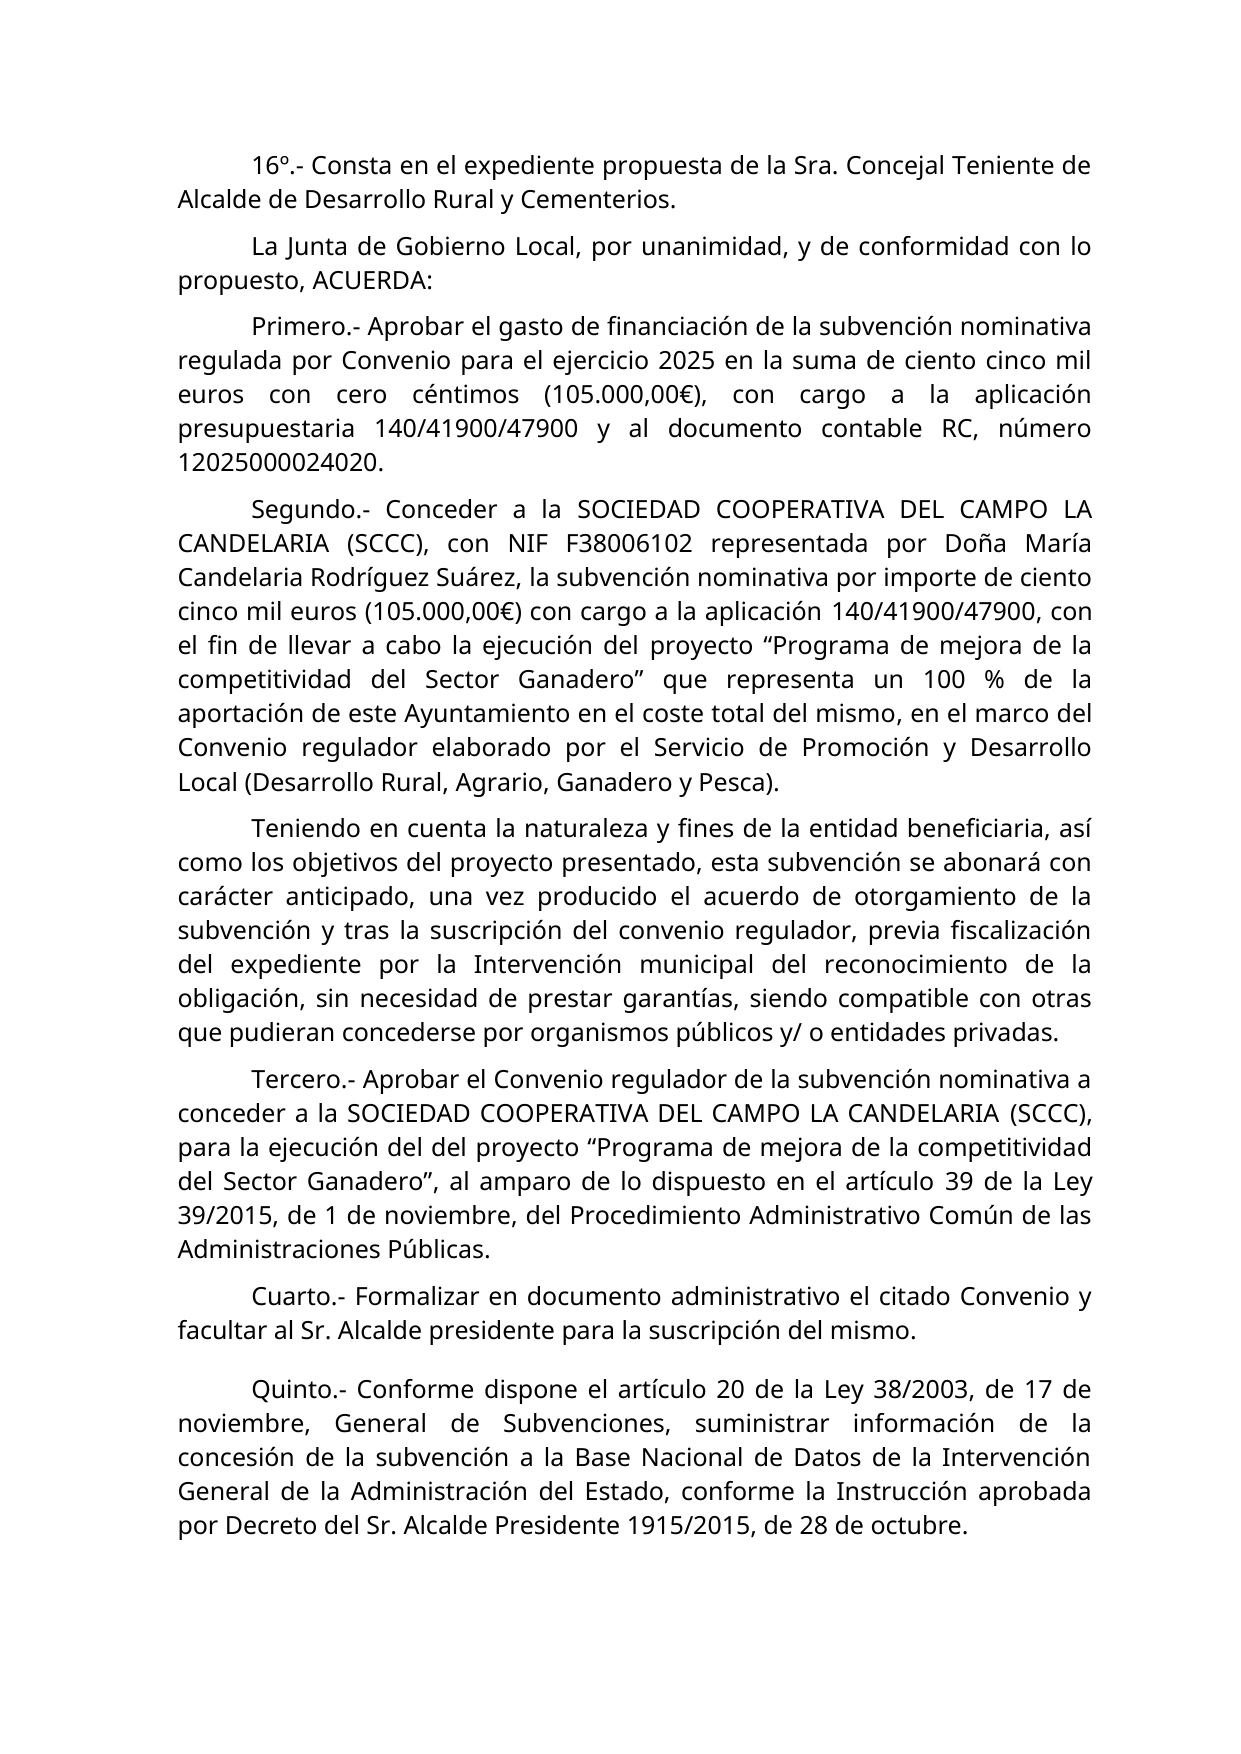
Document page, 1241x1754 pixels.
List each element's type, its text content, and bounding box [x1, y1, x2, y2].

text Cuarto.- Formalizar en documento administrativo el citado Convenio y facultar al Sr. Alcalde presidente para la suscripción del mismo. [177, 1278, 1093, 1347]
text Segundo.- Conceder a la SOCIEDAD COOPERATIVA DEL CAMPO LA CANDELARIA (SCCC), con NIF F38006102 representada por Doña María Candelaria Rodríguez Suárez, la subvención nominativa por importe de ciento cinco mil euros (105.000,00€) con cargo a la aplicación 140/41900/47900, con el fin de llevar a cabo la ejecución del proyecto “Programa de mejora de la competitividad del Sector Ganadero” que representa un 100 % de la aportación de este Ayuntamiento en el coste total del mismo, en el marco del Convenio regulador elaborado por el Servicio de Promoción y Desarrollo Local (Desarrollo Rural, Agrario, Ganadero y Pesca). [177, 492, 1093, 798]
text Teniendo en cuenta la naturaleza y fines de la entidad beneficiaria, así como los objetivos del proyecto presentado, esta subvención se abonará con carácter anticipado, una vez producido el acuerdo de otorgamiento de la subvención y tras la suscripción del convenio regulador, previa fiscalización del expediente por la Intervención municipal del reconocimiento de la obligación, sin necesidad de prestar garantías, siendo compatible con otras que pudieran concederse por organismos públicos y/ o entidades privadas. [177, 811, 1093, 1049]
text Primero.- Aprobar el gasto de financiación de la subvención nominativa regulada por Convenio para el ejercicio 2025 en la suma de ciento cinco mil euros con cero céntimos (105.000,00€), con cargo a la aplicación presupuestaria 140/41900/47900 y al documento contable RC, número 12025000024020. [177, 309, 1093, 479]
text La Junta de Gobierno Local, por unanimidad, y de conformidad con lo propuesto, ACUERDA: [177, 228, 1093, 296]
text 16º.- Consta en el expediente propuesta de la Sra. Concejal Teniente de Alcalde de Desarrollo Rural y Cementerios. [177, 148, 1093, 216]
text Tercero.- Aprobar el Convenio regulador de la subvención nominativa a conceder a la SOCIEDAD COOPERATIVA DEL CAMPO LA CANDELARIA (SCCC), para la ejecución del del proyecto “Programa de mejora de la competitividad del Sector Ganadero”, al amparo de lo dispuesto en el artículo 39 de la Ley 39/2015, de 1 de noviembre, del Procedimiento Administrativo Común de las Administraciones Públicas. [177, 1062, 1093, 1266]
text Quinto.- Conforme dispone el artículo 20 de la Ley 38/2003, de 17 de noviembre, General de Subvenciones, suministrar información de la concesión de la subvención a la Base Nacional de Datos de la Intervención General de la Administración del Estado, conforme la Instrucción aprobada por Decreto del Sr. Alcalde Presidente 1915/2015, de 28 de octubre. [177, 1372, 1093, 1542]
